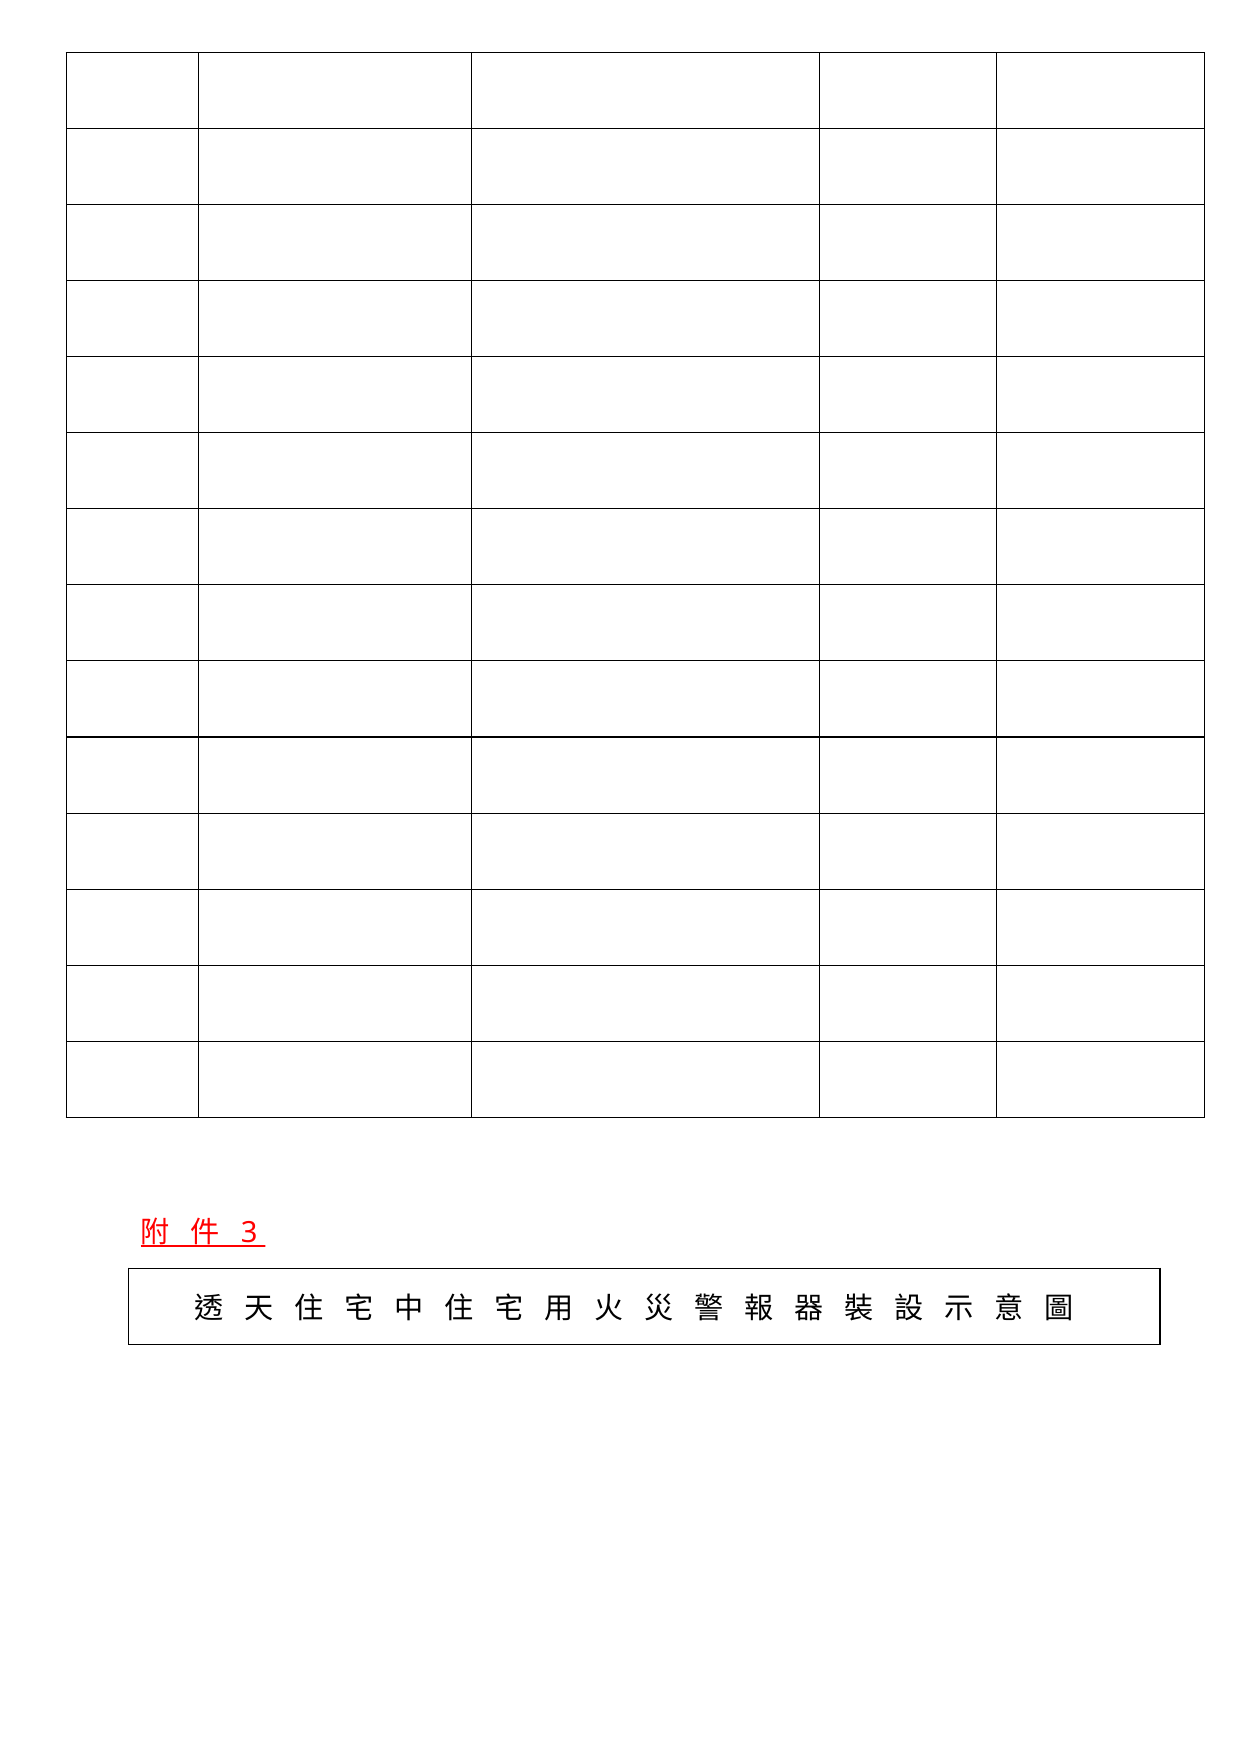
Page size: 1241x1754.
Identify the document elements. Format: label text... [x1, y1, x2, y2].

table_cell [199, 129, 471, 204]
table_cell [67, 966, 198, 1041]
table_cell [67, 509, 198, 584]
table_cell [199, 433, 471, 508]
table_cell [67, 814, 198, 888]
table_cell [472, 205, 819, 280]
table_cell [820, 205, 996, 280]
table_cell [997, 357, 1204, 432]
table_cell [199, 966, 471, 1041]
table_cell [199, 585, 471, 660]
table_cell [67, 433, 198, 508]
table_cell [67, 738, 198, 812]
table_cell [199, 661, 471, 736]
table_cell [472, 53, 819, 128]
table_cell [472, 357, 819, 432]
table_cell [472, 129, 819, 204]
table_cell [820, 890, 996, 964]
table_cell [997, 129, 1204, 204]
table_cell [199, 281, 471, 356]
table_cell [199, 890, 471, 964]
table_cell [820, 53, 996, 128]
text 附件3 [141, 1193, 1116, 1268]
table_cell [997, 814, 1204, 888]
table_cell [199, 814, 471, 888]
table_cell [820, 433, 996, 508]
table_cell [472, 509, 819, 584]
table_cell [472, 661, 819, 736]
table_cell [472, 433, 819, 508]
table_cell [67, 661, 198, 736]
table_cell [820, 357, 996, 432]
table_cell [997, 738, 1204, 812]
table_cell [472, 585, 819, 660]
table_cell [199, 1042, 471, 1117]
table_cell [997, 661, 1204, 736]
table_cell [997, 433, 1204, 508]
table_cell [472, 281, 819, 356]
table_cell [997, 890, 1204, 964]
table_cell [820, 585, 996, 660]
table_cell [199, 509, 471, 584]
table_cell [820, 1042, 996, 1117]
table_cell [997, 509, 1204, 584]
table_cell [67, 53, 198, 128]
table_cell [472, 890, 819, 964]
table_cell [67, 585, 198, 660]
table_cell [67, 205, 198, 280]
table_cell [820, 738, 996, 812]
table_cell [997, 585, 1204, 660]
table_cell [67, 357, 198, 432]
table_cell [199, 205, 471, 280]
table_cell [472, 1042, 819, 1117]
table_cell [67, 1042, 198, 1117]
table_cell [820, 129, 996, 204]
table_cell [997, 281, 1204, 356]
table_cell [472, 738, 819, 812]
table_cell [820, 661, 996, 736]
table_cell [199, 53, 471, 128]
table_cell [472, 966, 819, 1041]
table_cell [820, 966, 996, 1041]
table_cell [820, 509, 996, 584]
table_cell [67, 890, 198, 964]
table_cell [997, 205, 1204, 280]
table_cell [997, 1042, 1204, 1117]
table_cell [199, 738, 471, 812]
table_cell [820, 281, 996, 356]
table_cell [997, 966, 1204, 1041]
table_header 透天住宅中住宅用火災警報器裝設示意圖 [129, 1269, 1159, 1344]
table_cell [67, 129, 198, 204]
table_cell [472, 814, 819, 888]
table_cell [820, 814, 996, 888]
table_cell [199, 357, 471, 432]
table_cell [67, 281, 198, 356]
table_cell [997, 53, 1204, 128]
